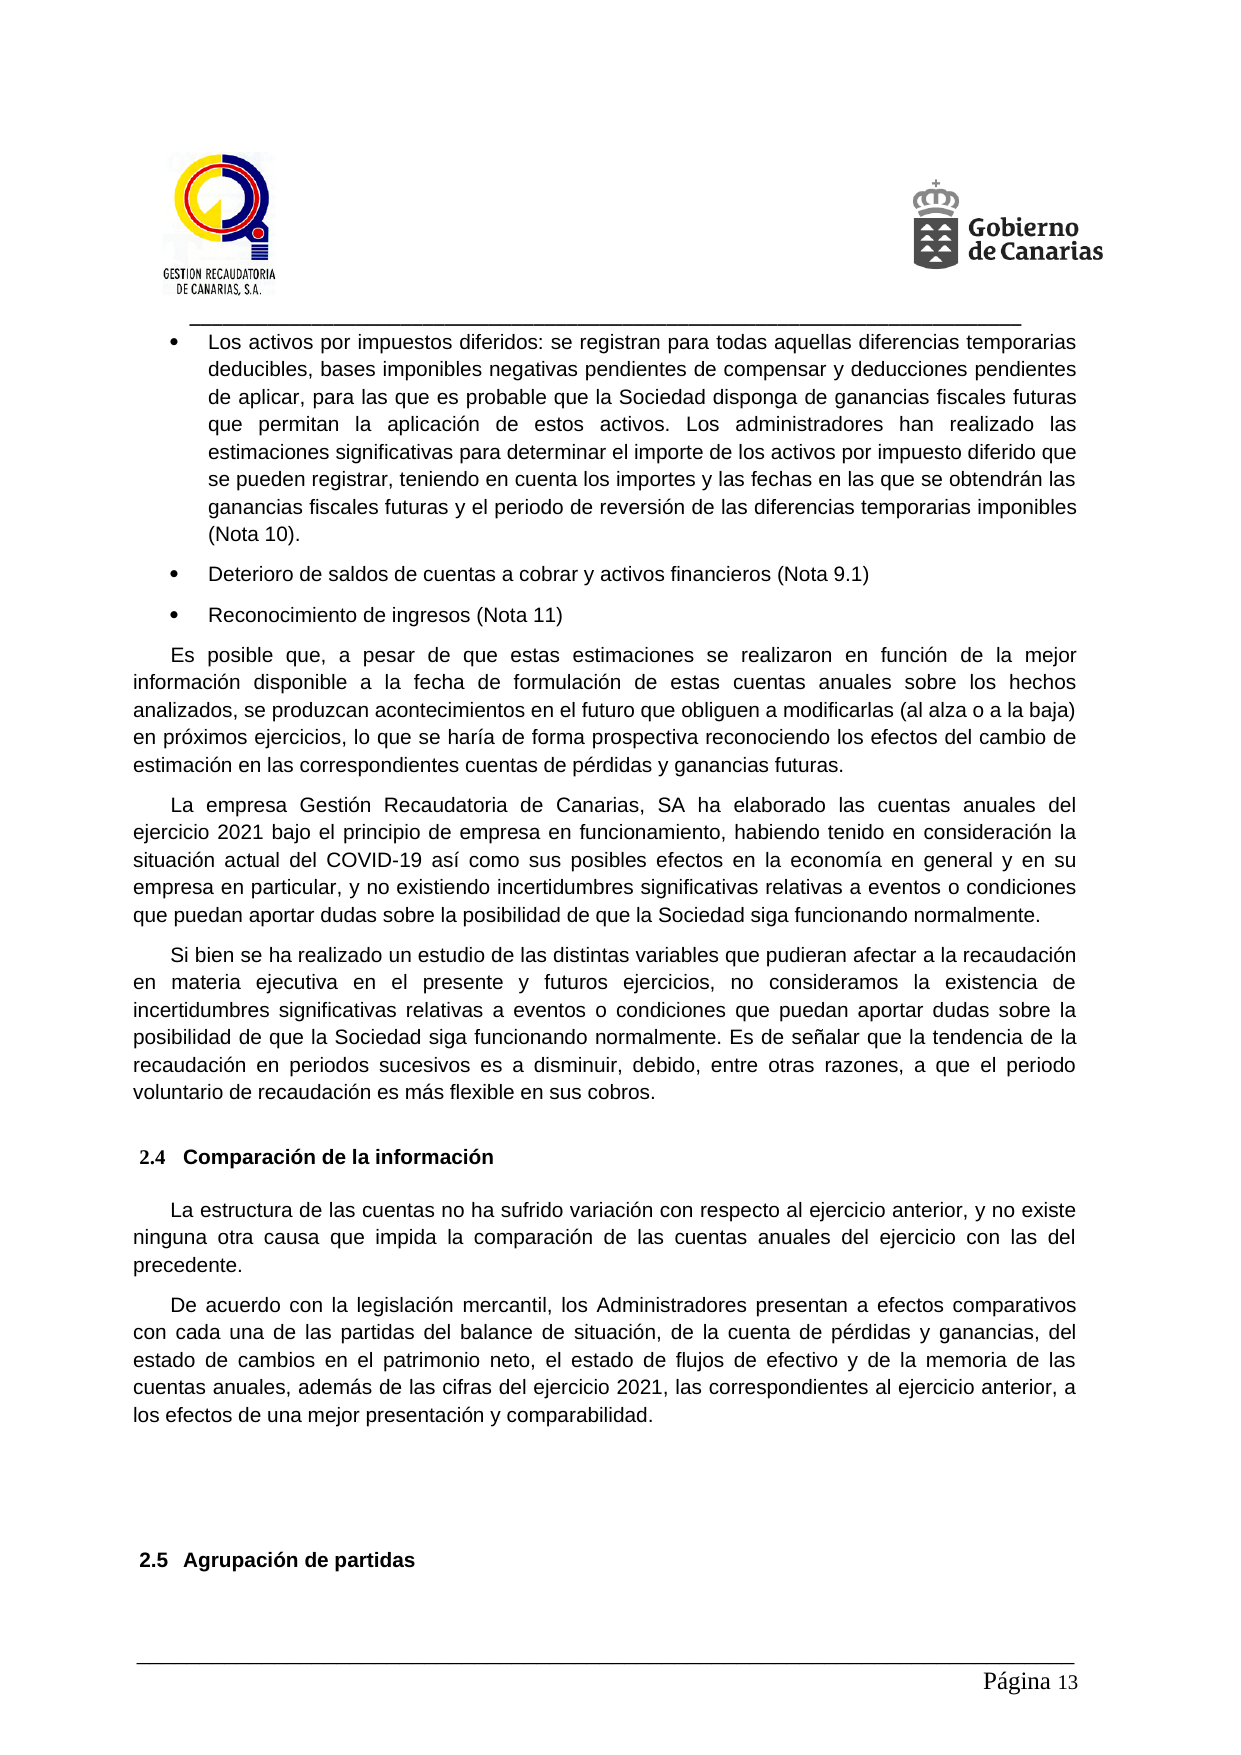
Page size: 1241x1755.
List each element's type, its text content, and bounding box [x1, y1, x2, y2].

text De acuerdo con la legislación mercantil, los Administradores presentan a efectos comparativos con cada una de las partidas del balance de situación, de la cuenta de pérdidas y ganancias, del estado de cambios en el patrimonio neto, el estado de flujos de efectivo y de la memoria de las cuentas anuales, además de las cifras del ejercicio 2021, las correspondientes al ejercicio anterior, a los efectos de una mejor presentación y comparabilidad. [133, 1293, 1078, 1427]
list Reconocimiento de ingresos (Nota 11) [170, 602, 1078, 626]
list Comparación de la información [139, 1145, 1078, 1169]
text Si bien se ha realizado un estudio de las distintas variables que pudieran afectar a la recaudación en materia ejecutiva en el presente y futuros ejercicios, no consideramos la existencia de incertidumbres significativas relativas a eventos o condiciones que puedan aportar dudas sobre la posibilidad de que la Sociedad siga funcionando normalmente. Es de señalar que la tendencia de la recaudación en periodos sucesivos es a disminuir, debido, entre otras razones, a que el periodo voluntario de recaudación es más flexible en sus cobros. [133, 942, 1078, 1104]
list Agrupación de partidas [139, 1548, 1078, 1572]
list Los activos por impuestos diferidos: se registran para todas aquellas diferencias temporarias deducibles, bases imponibles negativas pendientes de compensar y deducciones pendientes de aplicar, para las que es probable que la Sociedad disponga de ganancias fiscales futuras que permitan la aplicación de estos activos. Los administradores han realizado las estimaciones significativas para determinar el importe de los activos por impuesto diferido que se pueden registrar, teniendo en cuenta los importes y las fechas en las que se obtendrán las ganancias fiscales futuras y el periodo de reversión de las diferencias temporarias imponibles (Nota 10). [170, 330, 1078, 546]
list Deterioro de saldos de cuentas a cobrar y activos financieros (Nota 9.1) [170, 562, 1078, 586]
text La empresa Gestión Recaudatoria de Canarias, SA ha elaborado las cuentas anuales del ejercicio 2021 bajo el principio de empresa en funcionamiento, habiendo tenido en consideración la situación actual del COVID-19 así como sus posibles efectos en la economía en general y en su empresa en particular, y no existiendo incertidumbres significativas relativas a eventos o condiciones que puedan aportar dudas sobre la posibilidad de que la Sociedad siga funcionando normalmente. [133, 792, 1078, 926]
text Es posible que, a pesar de que estas estimaciones se realizaron en función de la mejor información disponible a la fecha de formulación de estas cuentas anuales sobre los hechos analizados, se produzcan acontecimientos en el futuro que obliguen a modificarlas (al alza o a la baja) en próximos ejercicios, lo que se haría de forma prospectiva reconociendo los efectos del cambio de estimación en las correspondientes cuentas de pérdidas y ganancias futuras. [133, 642, 1078, 776]
text La estructura de las cuentas no ha sufrido variación con respecto al ejercicio anterior, y no existe ninguna otra causa que impida la comparación de las cuentas anuales del ejercicio con las del precedente. [133, 1198, 1078, 1277]
